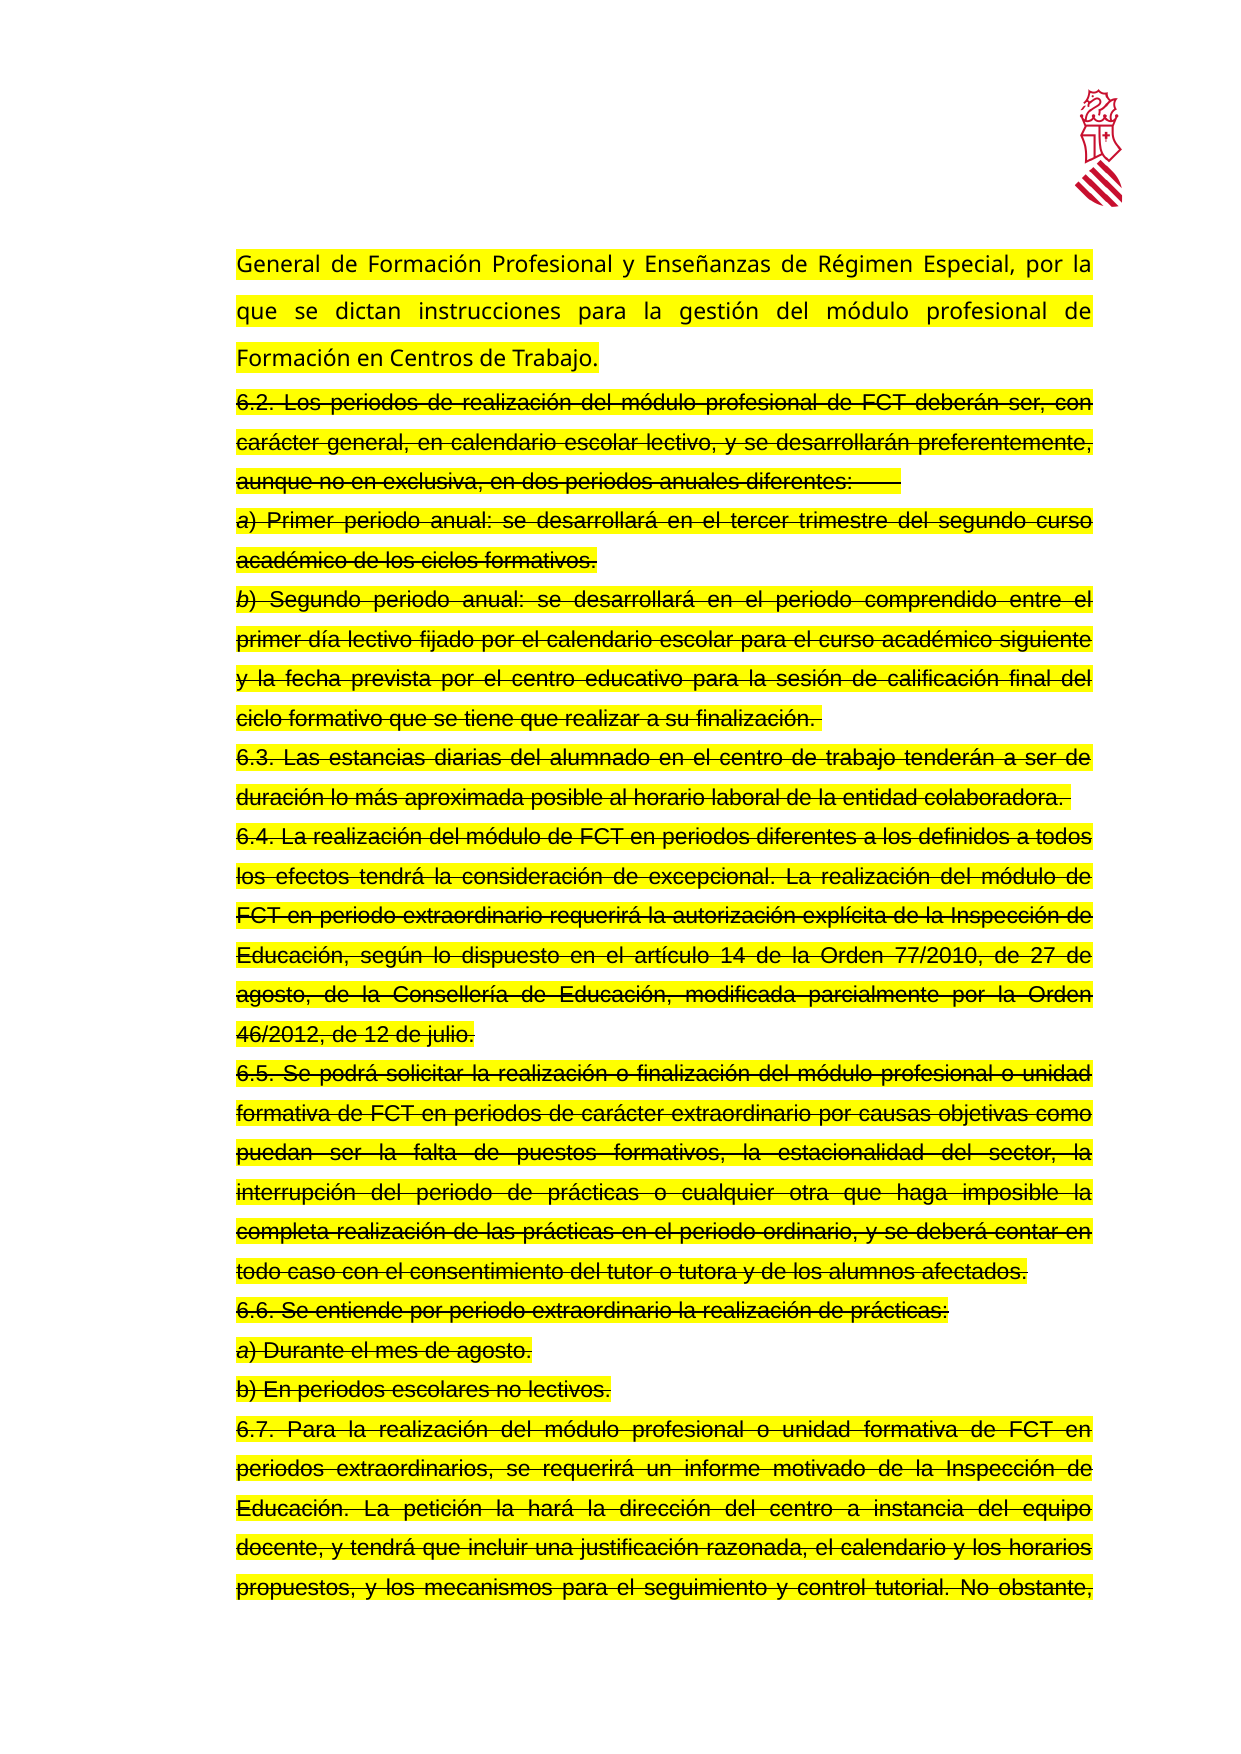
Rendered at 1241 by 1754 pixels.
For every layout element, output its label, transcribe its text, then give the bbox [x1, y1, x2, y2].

text 6.2. Los periodos de realización del módulo profesional de FCT deberán ser, con carácter general, en calendario escolar lectivo, y se desarrollarán preferentemente, aunque no en exclusiva, en dos periodos anuales diferentes: [236, 444, 1093, 494]
text a) Durante el mes de agosto. [236, 1337, 1093, 1363]
text b) Segundo periodo anual: se desarrollará en el periodo comprendido entre el primer día lectivo fijado por el calendario escolar para el curso académico siguiente y la fecha prevista por el centro educativo para la sesión de calificación final del ciclo formativo que se tiene que realizar a su finalización. [236, 586, 1093, 601]
text 6.5. Se podrá solicitar la realización o finalización del módulo profesional o unidad formativa de FCT en periodos de carácter extraordinario por causas objetivas como puedan ser la falta de puestos formativos, la estacionalidad del sector, la interrupción del periodo de prácticas o cualquier otra que haga imposible la completa realización de las prácticas en el periodo ordinario, y se deberá contar en todo caso con el consentimiento del tutor o tutora y de los alumnos afectados. [236, 1060, 1093, 1284]
text 6.2. Los periodos de realización del módulo profesional de FCT deberán ser, con carácter general, en calendario escolar lectivo, y se desarrollarán preferentemente, aunque no en exclusiva, en dos periodos anuales diferentes: [236, 405, 1093, 443]
text General de Formación Profesional y Enseñanzas de Régimen Especial, por la que se dictan instrucciones para la gestión del módulo profesional de Formación en Centros de Trabajo. [236, 248, 1093, 373]
text b) Segundo periodo anual: se desarrollará en el periodo comprendido entre el primer día lectivo fijado por el calendario escolar para el curso académico siguiente y la fecha prevista por el centro educativo para la sesión de calificación final del ciclo formativo que se tiene que realizar a su finalización. [236, 602, 1093, 731]
text 6.3. Las estancias diarias del alumnado en el centro de trabajo tenderán a ser de duración lo más aproximada posible al horario laboral de la entidad colaboradora. [236, 744, 1093, 810]
text 6.7. Para la realización del módulo profesional o unidad formativa de FCT en periodos extraordinarios, se requerirá un informe motivado de la Inspección de Educación. La petición la hará la dirección del centro a instancia del equipo docente, y tendrá que incluir una justificación razonada, el calendario y los horarios propuestos, y los mecanismos para el seguimiento y control tutorial. No obstante, en el caso de realizar el módulo profesional o la unidad formativa de FCT en las vacaciones de Pascua o Navidad, fines de semana o fiestas laborales, no será necesario un informe previo y será suficiente la comunicación previa a la Inspección de Educación. [236, 1416, 1093, 1469]
text 6.4. La realización del módulo de FCT en periodos diferentes a los definidos a todos los efectos tendrá la consideración de excepcional. La realización del módulo de FCT en periodo extraordinario requerirá la autorización explícita de la Inspección de Educación, según lo dispuesto en el artículo 14 de la Orden 77/2010, de 27 de agosto, de la Consellería de Educación, modificada parcialmente por la Orden 46/2012, de 12 de julio. [236, 918, 1093, 995]
text a) Primer periodo anual: se desarrollará en el tercer trimestre del segundo curso académico de los ciclos formativos. [236, 507, 1093, 522]
text 6.2. Los periodos de realización del módulo profesional de FCT deberán ser, con carácter general, en calendario escolar lectivo, y se desarrollarán preferentemente, aunque no en exclusiva, en dos periodos anuales diferentes: [236, 389, 1093, 403]
text a) Primer periodo anual: se desarrollará en el tercer trimestre del segundo curso académico de los ciclos formativos. [236, 523, 1093, 573]
text 6.4. La realización del módulo de FCT en periodos diferentes a los definidos a todos los efectos tendrá la consideración de excepcional. La realización del módulo de FCT en periodo extraordinario requerirá la autorización explícita de la Inspección de Educación, según lo dispuesto en el artículo 14 de la Orden 77/2010, de 27 de agosto, de la Consellería de Educación, modificada parcialmente por la Orden 46/2012, de 12 de julio. [236, 997, 1093, 1047]
text 6.4. La realización del módulo de FCT en periodos diferentes a los definidos a todos los efectos tendrá la consideración de excepcional. La realización del módulo de FCT en periodo extraordinario requerirá la autorización explícita de la Inspección de Educación, según lo dispuesto en el artículo 14 de la Orden 77/2010, de 27 de agosto, de la Consellería de Educación, modificada parcialmente por la Orden 46/2012, de 12 de julio. [236, 823, 1093, 916]
text 6.6. Se entiende por periodo extraordinario la realización de prácticas: [236, 1297, 1093, 1323]
text 6.7. Para la realización del módulo profesional o unidad formativa de FCT en periodos extraordinarios, se requerirá un informe motivado de la Inspección de Educación. La petición la hará la dirección del centro a instancia del equipo docente, y tendrá que incluir una justificación razonada, el calendario y los horarios propuestos, y los mecanismos para el seguimiento y control tutorial. No obstante, en el caso de realizar el módulo profesional o la unidad formativa de FCT en las vacaciones de Pascua o Navidad, fines de semana o fiestas laborales, no será necesario un informe previo y será suficiente la comunicación previa a la Inspección de Educación. [236, 1470, 1093, 1588]
text b) En periodos escolares no lectivos. [236, 1376, 1093, 1402]
picture [1074, 88, 1123, 207]
